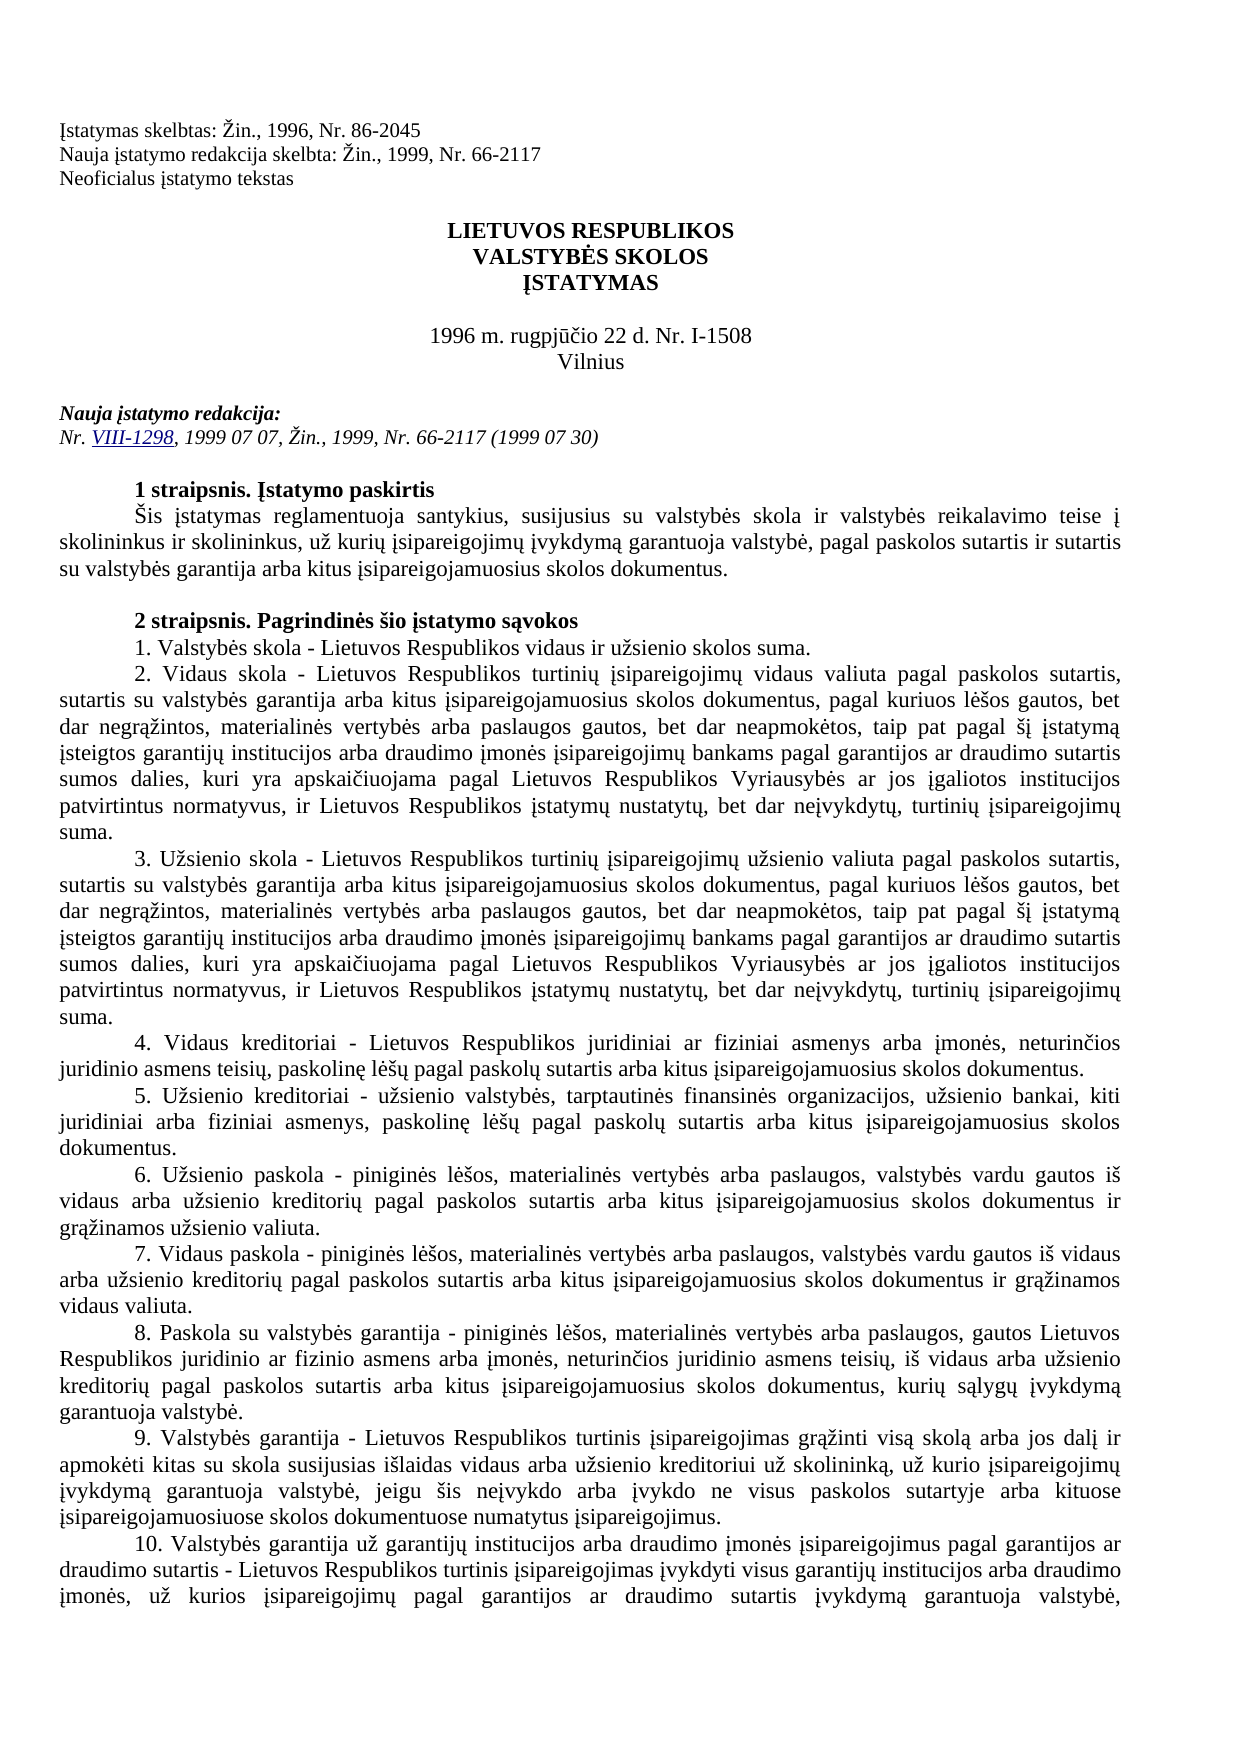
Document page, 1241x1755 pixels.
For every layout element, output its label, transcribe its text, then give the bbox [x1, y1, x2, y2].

text 1996 m. rugpjūčio 22 d. Nr. I-1508 [59, 322, 1122, 348]
text Nr. VIII-1298, 1999 07 07, Žin., 1999, Nr. 66-2117 (1999 07 30) [59, 425, 1122, 449]
text 5. Užsienio kreditoriai - užsienio valstybės, tarptautinės finansinės organizacijos, užsienio bankai, kiti juridiniai arba fiziniai asmenys, paskolinę lėšų pagal paskolų sutartis arba kitus įsipareigojamuosius skolos dokumentus. [59, 1082, 1122, 1161]
text Nauja įstatymo redakcija skelbta: Žin., 1999, Nr. 66-2117 [59, 142, 1122, 166]
text Įstatymas skelbtas: Žin., 1996, Nr. 86-2045 [59, 118, 1122, 142]
text 4. Vidaus kreditoriai - Lietuvos Respublikos juridiniai ar fiziniai asmenys arba įmonės, neturinčios juridinio asmens teisių, paskolinę lėšų pagal paskolų sutartis arba kitus įsipareigojamuosius skolos dokumentus. [59, 1029, 1122, 1082]
text 1. Valstybės skola - Lietuvos Respublikos vidaus ir užsienio skolos suma. [59, 634, 1122, 660]
text 9. Valstybės garantija - Lietuvos Respublikos turtinis įsipareigojimas grąžinti visą skolą arba jos dalį ir apmokėti kitas su skola susijusias išlaidas vidaus arba užsienio kreditoriui už skolininką, už kurio įsipareigojimų įvykdymą garantuoja valstybė, jeigu šis neįvykdo arba įvykdo ne visus paskolos sutartyje arba kituose įsipareigojamuosiuose skolos dokumentuose numatytus įsipareigojimus. [59, 1424, 1122, 1530]
text 2 straipsnis. Pagrindinės šio įstatymo sąvokos [59, 607, 1122, 634]
text Šis įstatymas reglamentuoja santykius, susijusius su valstybės skola ir valstybės reikalavimo teise į skolininkus ir skolininkus, už kurių įsipareigojimų įvykdymą garantuoja valstybė, pagal paskolos sutartis ir sutartis su valstybės garantija arba kitus įsipareigojamuosius skolos dokumentus. [59, 502, 1122, 581]
text LIETUVOS RESPUBLIKOS [59, 217, 1122, 243]
text 1 straipsnis. Įstatymo paskirtis [59, 476, 1122, 502]
text ĮSTATYMAS [59, 269, 1122, 296]
text Nauja įstatymo redakcija: [59, 401, 1122, 425]
text VALSTYBĖS SKOLOS [59, 243, 1122, 269]
text 6. Užsienio paskola - piniginės lėšos, materialinės vertybės arba paslaugos, valstybės vardu gautos iš vidaus arba užsienio kreditorių pagal paskolos sutartis arba kitus įsipareigojamuosius skolos dokumentus ir grąžinamos užsienio valiuta. [59, 1161, 1122, 1240]
text Neoficialus įstatymo tekstas [59, 166, 1122, 190]
text 2. Vidaus skola - Lietuvos Respublikos turtinių įsipareigojimų vidaus valiuta pagal paskolos sutartis, sutartis su valstybės garantija arba kitus įsipareigojamuosius skolos dokumentus, pagal kuriuos lėšos gautos, bet dar negrąžintos, materialinės vertybės arba paslaugos gautos, bet dar neapmokėtos, taip pat pagal šį įstatymą įsteigtos garantijų institucijos arba draudimo įmonės įsipareigojimų bankams pagal garantijos ar draudimo sutartis sumos dalies, kuri yra apskaičiuojama pagal Lietuvos Respublikos Vyriausybės ar jos įgaliotos institucijos patvirtintus normatyvus, ir Lietuvos Respublikos įstatymų nustatytų, bet dar neįvykdytų, turtinių įsipareigojimų suma. [59, 660, 1122, 844]
text 8. Paskola su valstybės garantija - piniginės lėšos, materialinės vertybės arba paslaugos, gautos Lietuvos Respublikos juridinio ar fizinio asmens arba įmonės, neturinčios juridinio asmens teisių, iš vidaus arba užsienio kreditorių pagal paskolos sutartis arba kitus įsipareigojamuosius skolos dokumentus, kurių sąlygų įvykdymą garantuoja valstybė. [59, 1319, 1122, 1424]
text 7. Vidaus paskola - piniginės lėšos, materialinės vertybės arba paslaugos, valstybės vardu gautos iš vidaus arba užsienio kreditorių pagal paskolos sutartis arba kitus įsipareigojamuosius skolos dokumentus ir grąžinamos vidaus valiuta. [59, 1240, 1122, 1319]
text 10. Valstybės garantija už garantijų institucijos arba draudimo įmonės įsipareigojimus pagal garantijos ar draudimo sutartis - Lietuvos Respublikos turtinis įsipareigojimas įvykdyti visus garantijų institucijos arba draudimo įmonės, už kurios įsipareigojimų pagal garantijos ar draudimo sutartis įvykdymą garantuoja valstybė, [59, 1530, 1122, 1609]
text Vilnius [59, 348, 1122, 375]
text 3. Užsienio skola - Lietuvos Respublikos turtinių įsipareigojimų užsienio valiuta pagal paskolos sutartis, sutartis su valstybės garantija arba kitus įsipareigojamuosius skolos dokumentus, pagal kuriuos lėšos gautos, bet dar negrąžintos, materialinės vertybės arba paslaugos gautos, bet dar neapmokėtos, taip pat pagal šį įstatymą įsteigtos garantijų institucijos arba draudimo įmonės įsipareigojimų bankams pagal garantijos ar draudimo sutartis sumos dalies, kuri yra apskaičiuojama pagal Lietuvos Respublikos Vyriausybės ar jos įgaliotos institucijos patvirtintus normatyvus, ir Lietuvos Respublikos įstatymų nustatytų, bet dar neįvykdytų, turtinių įsipareigojimų suma. [59, 844, 1122, 1029]
